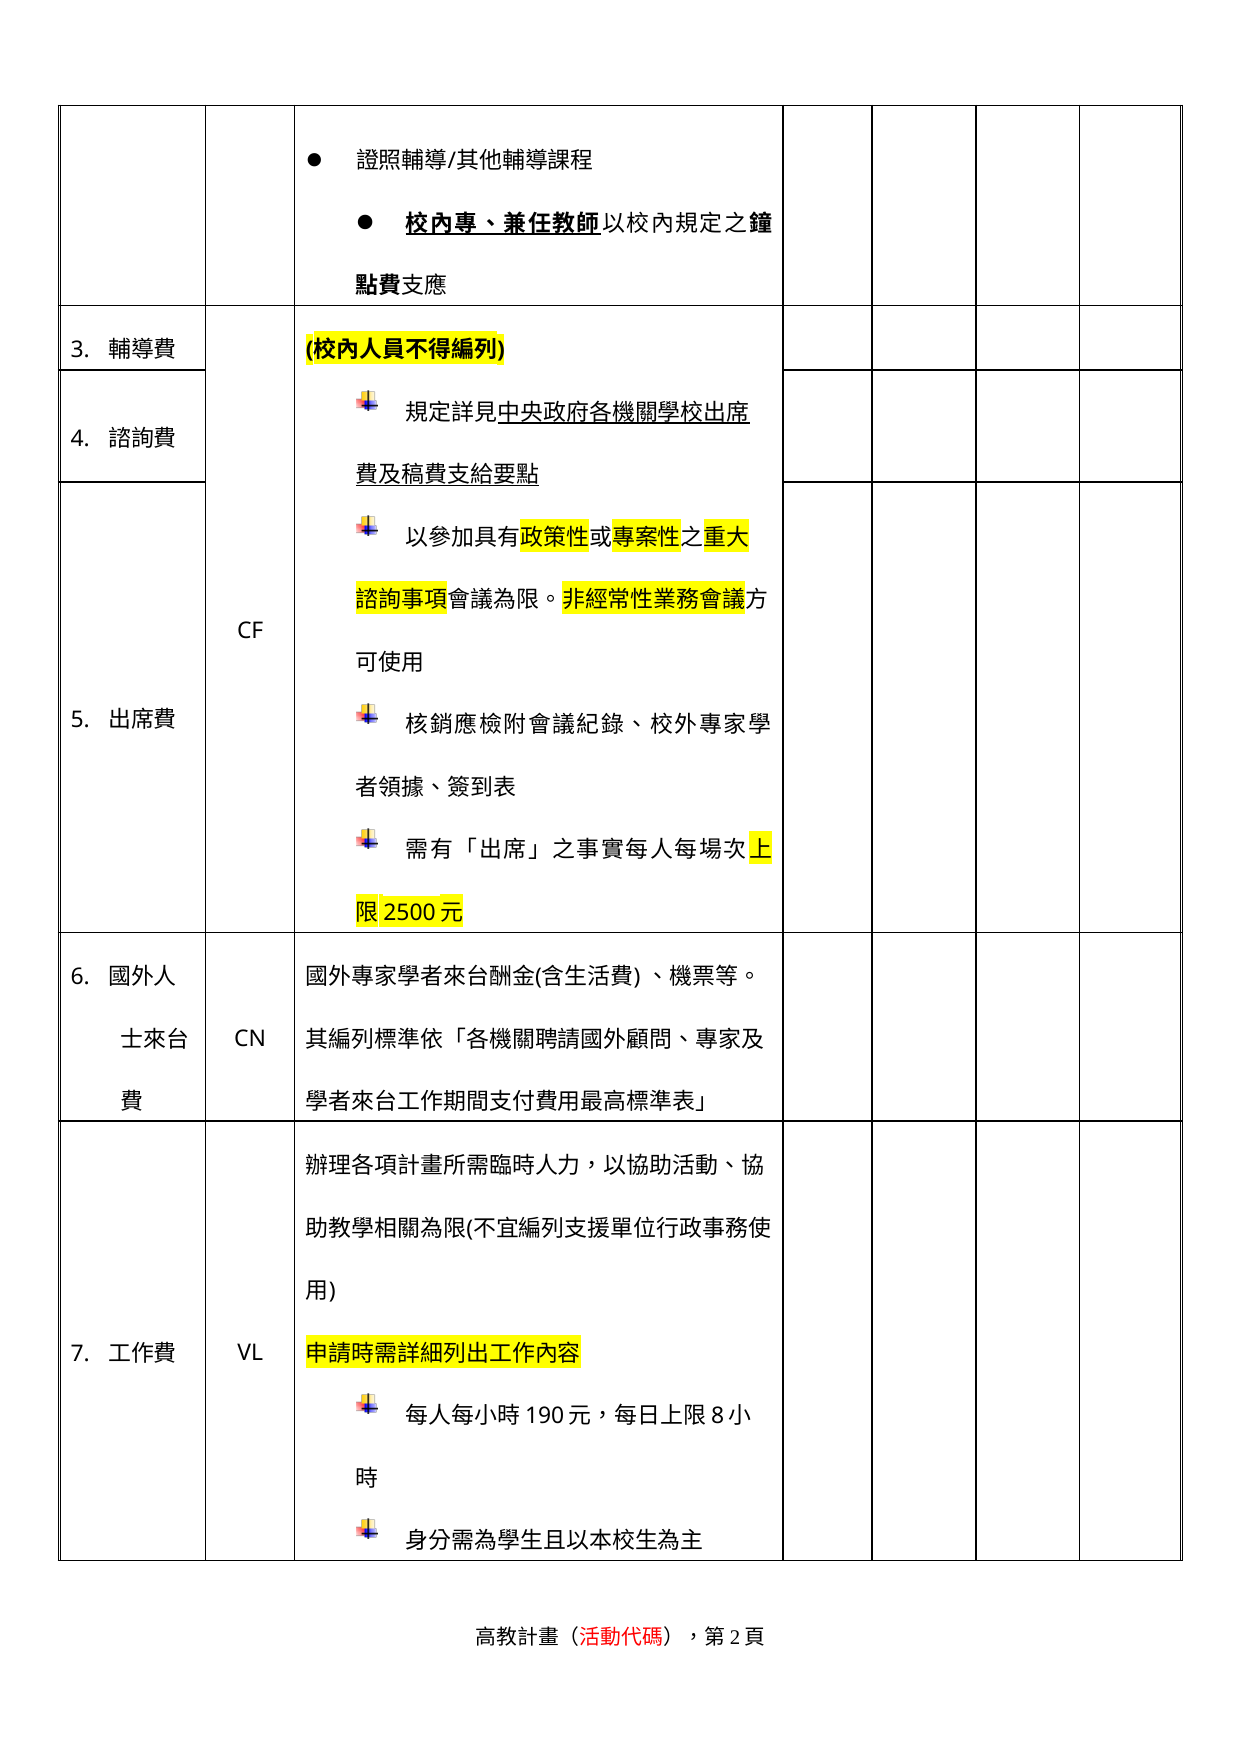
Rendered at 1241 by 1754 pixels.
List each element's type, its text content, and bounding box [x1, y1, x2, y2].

table_cell [784, 933, 871, 1120]
table_cell [873, 306, 975, 369]
table_cell [1080, 1122, 1180, 1559]
table_cell CN [206, 933, 294, 1120]
table_cell CF [206, 306, 294, 931]
table_cell 辦理各項計畫所需臨時人力，以協助活動、協助教學相關為限(不宜編列支援單位行政事務使用) 申請時需詳細列出工作內容 每人每小時190元，每日上限8小時 身分需為學生且以本校生為主 [295, 1122, 782, 1559]
table_cell 國外人士來台費 [61, 933, 205, 1120]
table_cell [784, 106, 871, 305]
table_cell [61, 106, 205, 305]
table_cell 國外專家學者來台酬金(含生活費) 、機票等。 其編列標準依「各機關聘請國外顧問、專家及學者來台工作期間支付費用最高標準表」 [295, 933, 782, 1120]
table_cell [977, 1122, 1079, 1559]
table_cell [784, 306, 871, 369]
table_cell 工作費 [61, 1122, 205, 1559]
table_cell [977, 106, 1079, 305]
table_cell [873, 371, 975, 481]
table_cell [784, 371, 871, 481]
table_cell [873, 483, 975, 931]
table_cell 諮詢費 [61, 371, 205, 481]
table_cell [977, 371, 1079, 481]
table_cell [206, 106, 294, 305]
table_cell [977, 306, 1079, 369]
table_cell 輔導費 [61, 306, 205, 369]
table_cell [977, 483, 1079, 931]
table_cell [784, 483, 871, 931]
table_cell [873, 933, 975, 1120]
table_cell [1080, 371, 1180, 481]
table_cell [1080, 933, 1180, 1120]
table_cell [977, 933, 1079, 1120]
table_cell 規定詳見講座鐘點費支給表 編列標準， 宜衡酌其聲譽、學術地位、演講內容及延聘難易程度等相關條件於上限內支給 講座 證照輔導/其他輔導課程 校內專、兼任教師以校內規定之鐘點費支應 [295, 106, 782, 305]
table_cell [1080, 106, 1180, 305]
table_cell VL [206, 1122, 294, 1559]
table_cell [784, 1122, 871, 1559]
table_cell [1080, 306, 1180, 369]
table_cell 出席費 [61, 483, 205, 931]
table_cell [873, 106, 975, 305]
table_cell [1080, 483, 1180, 931]
table_cell [873, 1122, 975, 1559]
table_cell (校內人員不得編列) 規定詳見中央政府各機關學校出席費及稿費支給要點 以參加具有政策性或專案性之重大諮詢事項會議為限。非經常性業務會議方可使用 核銷應檢附會議紀錄、校外專家學者領據、簽到表 需有「出席」之事實每人每場次上限2500元 [295, 306, 782, 931]
